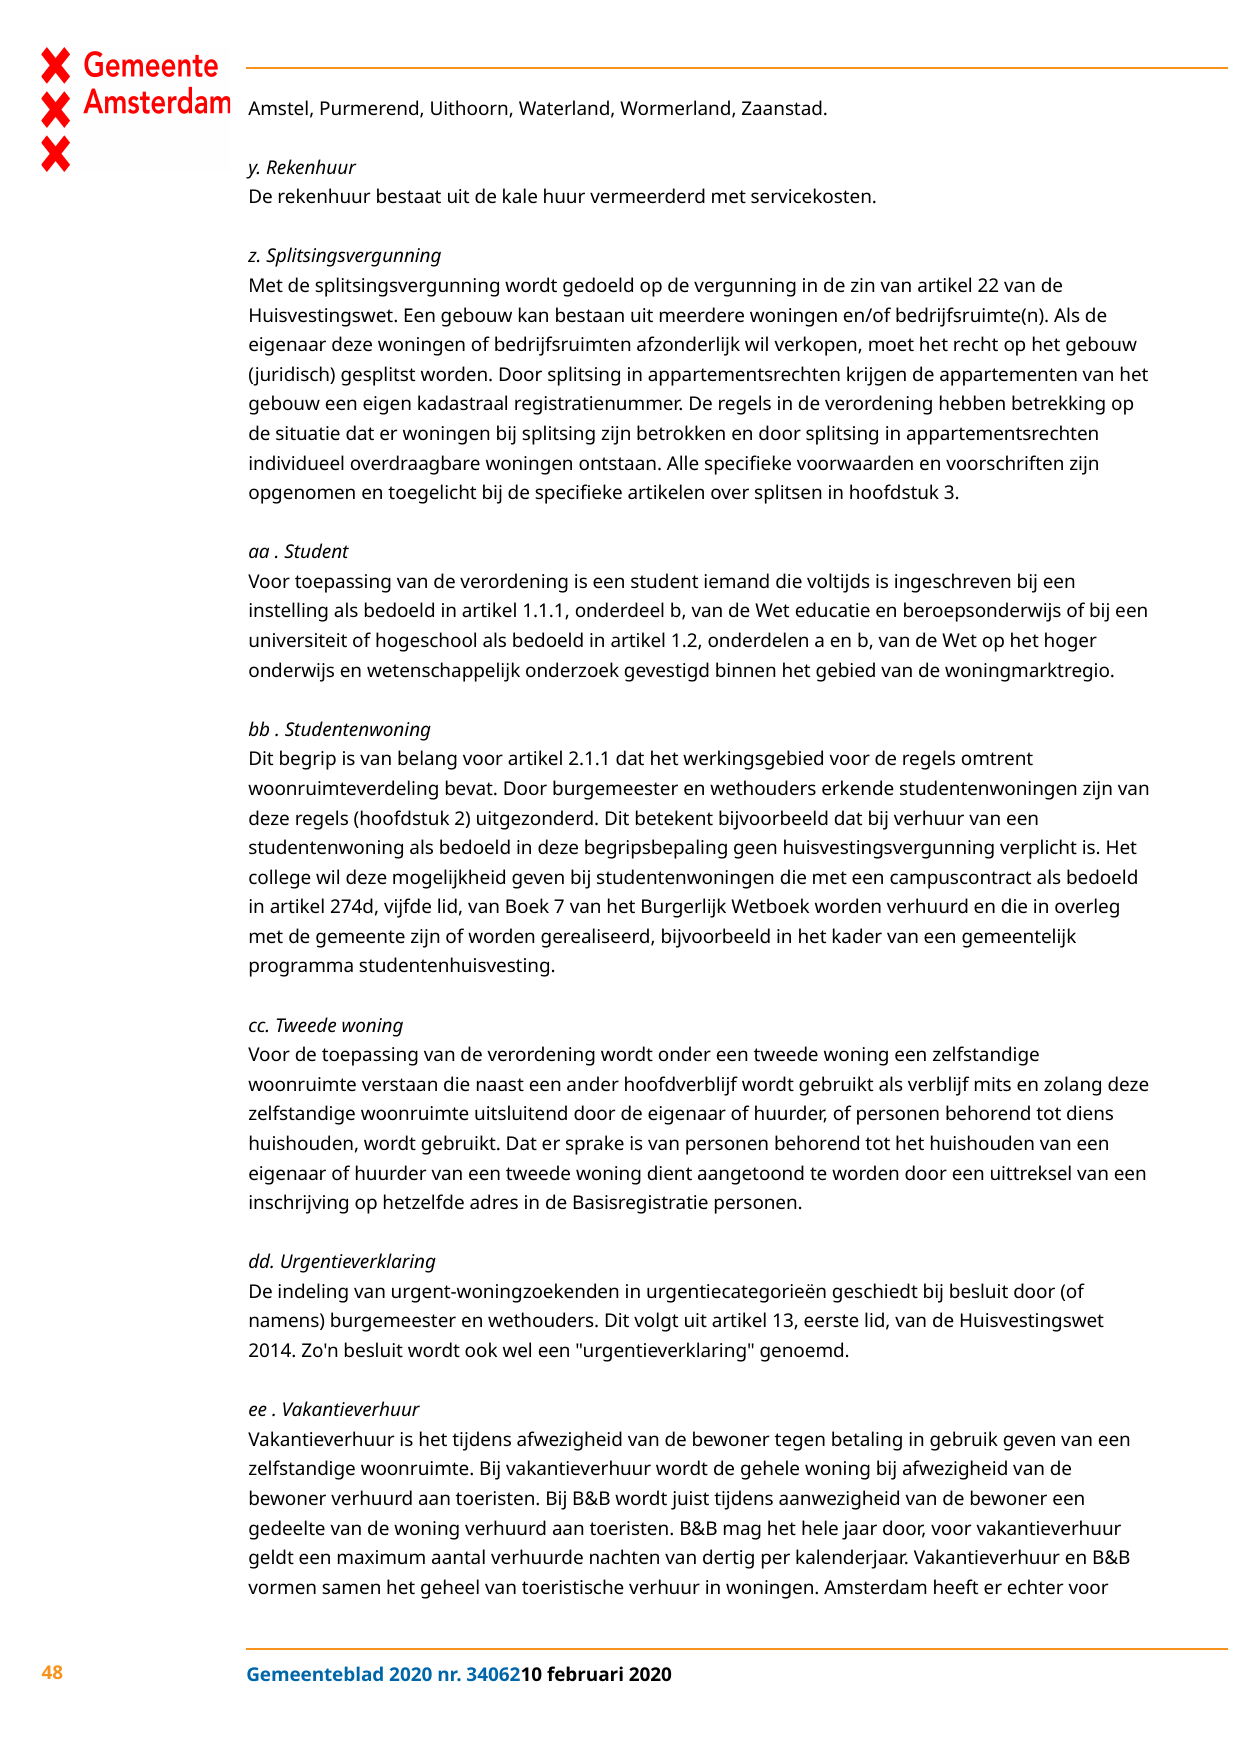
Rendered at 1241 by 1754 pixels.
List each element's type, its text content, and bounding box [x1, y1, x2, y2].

text bb . Studentenwoning [248, 716, 1152, 742]
text dd. Urgentieverklaring [248, 1248, 1152, 1274]
text Voor toepassing van de verordening is een student iemand die voltijds is ingeschreven bij een instelling als bedoeld in artikel 1.1.1, onderdeel b, van de Wet educatie en beroepsonderwijs of bij een universiteit of hogeschool als bedoeld in artikel 1.2, onderdelen a en b, van de Wet op het hoger onderwijs en wetenschappelijk onderzoek gevestigd binnen het gebied van de woningmarktregio. [248, 568, 1152, 683]
text Amstel, Purmerend, Uithoorn, Waterland, Wormerland, Zaanstad. [248, 95, 1152, 121]
text ee . Vakantieverhuur [248, 1396, 1152, 1422]
text Voor de toepassing van de verordening wordt onder een tweede woning een zelfstandige woonruimte verstaan die naast een ander hoofdverblijf wordt gebruikt als verblijf mits en zolang deze zelfstandige woonruimte uitsluitend door de eigenaar of huurder, of personen behorend tot diens huishouden, wordt gebruikt. Dat er sprake is van personen behorend tot het huishouden van een eigenaar of huurder van een tweede woning dient aangetoond te worden door een uittreksel van een inschrijving op hetzelfde adres in de Basisregistratie personen. [248, 1041, 1152, 1215]
picture [41, 47, 231, 172]
text cc. Tweede woning [248, 1012, 1152, 1038]
text aa . Student [248, 538, 1152, 564]
text Vakantieverhuur is het tijdens afwezigheid van de bewoner tegen betaling in gebruik geven van een zelfstandige woonruimte. Bij vakantieverhuur wordt de gehele woning bij afwezigheid van de bewoner verhuurd aan toeristen. Bij B&B wordt juist tijdens aanwezigheid van de bewoner een gedeelte van de woning verhuurd aan toeristen. B&B mag het hele jaar door, voor vakantieverhuur geldt een maximum aantal verhuurde nachten van dertig per kalenderjaar. Vakantieverhuur en B&B vormen samen het geheel van toeristische verhuur in woningen. Amsterdam heeft er echter voor [248, 1426, 1152, 1600]
text z. Splitsingsvergunning [248, 243, 1152, 268]
text y. Rekenhuur [248, 154, 1152, 180]
text Dit begrip is van belang voor artikel 2.1.1 dat het werkingsgebied voor de regels omtrent woonruimteverdeling bevat. Door burgemeester en wethouders erkende studentenwoningen zijn van deze regels (hoofdstuk 2) uitgezonderd. Dit betekent bijvoorbeeld dat bij verhuur van een studentenwoning als bedoeld in deze begripsbepaling geen huisvestingsvergunning verplicht is. Het college wil deze mogelijkheid geven bij studentenwoningen die met een campuscontract als bedoeld in artikel 274d, vijfde lid, van Boek 7 van het Burgerlijk Wetboek worden verhuurd en die in overleg met de gemeente zijn of worden gerealiseerd, bijvoorbeeld in het kader van een gemeentelijk programma studentenhuisvesting. [248, 746, 1152, 978]
text De rekenhuur bestaat uit de kale huur vermeerderd met servicekosten. [248, 183, 1152, 209]
text De indeling van urgent-woningzoekenden in urgentiecategorieën geschiedt bij besluit door (of namens) burgemeester en wethouders. Dit volgt uit artikel 13, eerste lid, van de Huisvestingswet 2014. Zo'n besluit wordt ook wel een "urgentieverklaring" genoemd. [248, 1278, 1152, 1363]
text Met de splitsingsvergunning wordt gedoeld op de vergunning in de zin van artikel 22 van de Huisvestingswet. Een gebouw kan bestaan uit meerdere woningen en/of bedrijfsruimte(n). Als de eigenaar deze woningen of bedrijfsruimten afzonderlijk wil verkopen, moet het recht op het gebouw (juridisch) gesplitst worden. Door splitsing in appartementsrechten krijgen de appartementen van het gebouw een eigen kadastraal registratienummer. De regels in de verordening hebben betrekking op de situatie dat er woningen bij splitsing zijn betrokken en door splitsing in appartementsrechten individueel overdraagbare woningen ontstaan. Alle specifieke voorwaarden en voorschriften zijn opgenomen en toegelicht bij de specifieke artikelen over splitsen in hoofdstuk 3. [248, 272, 1152, 505]
